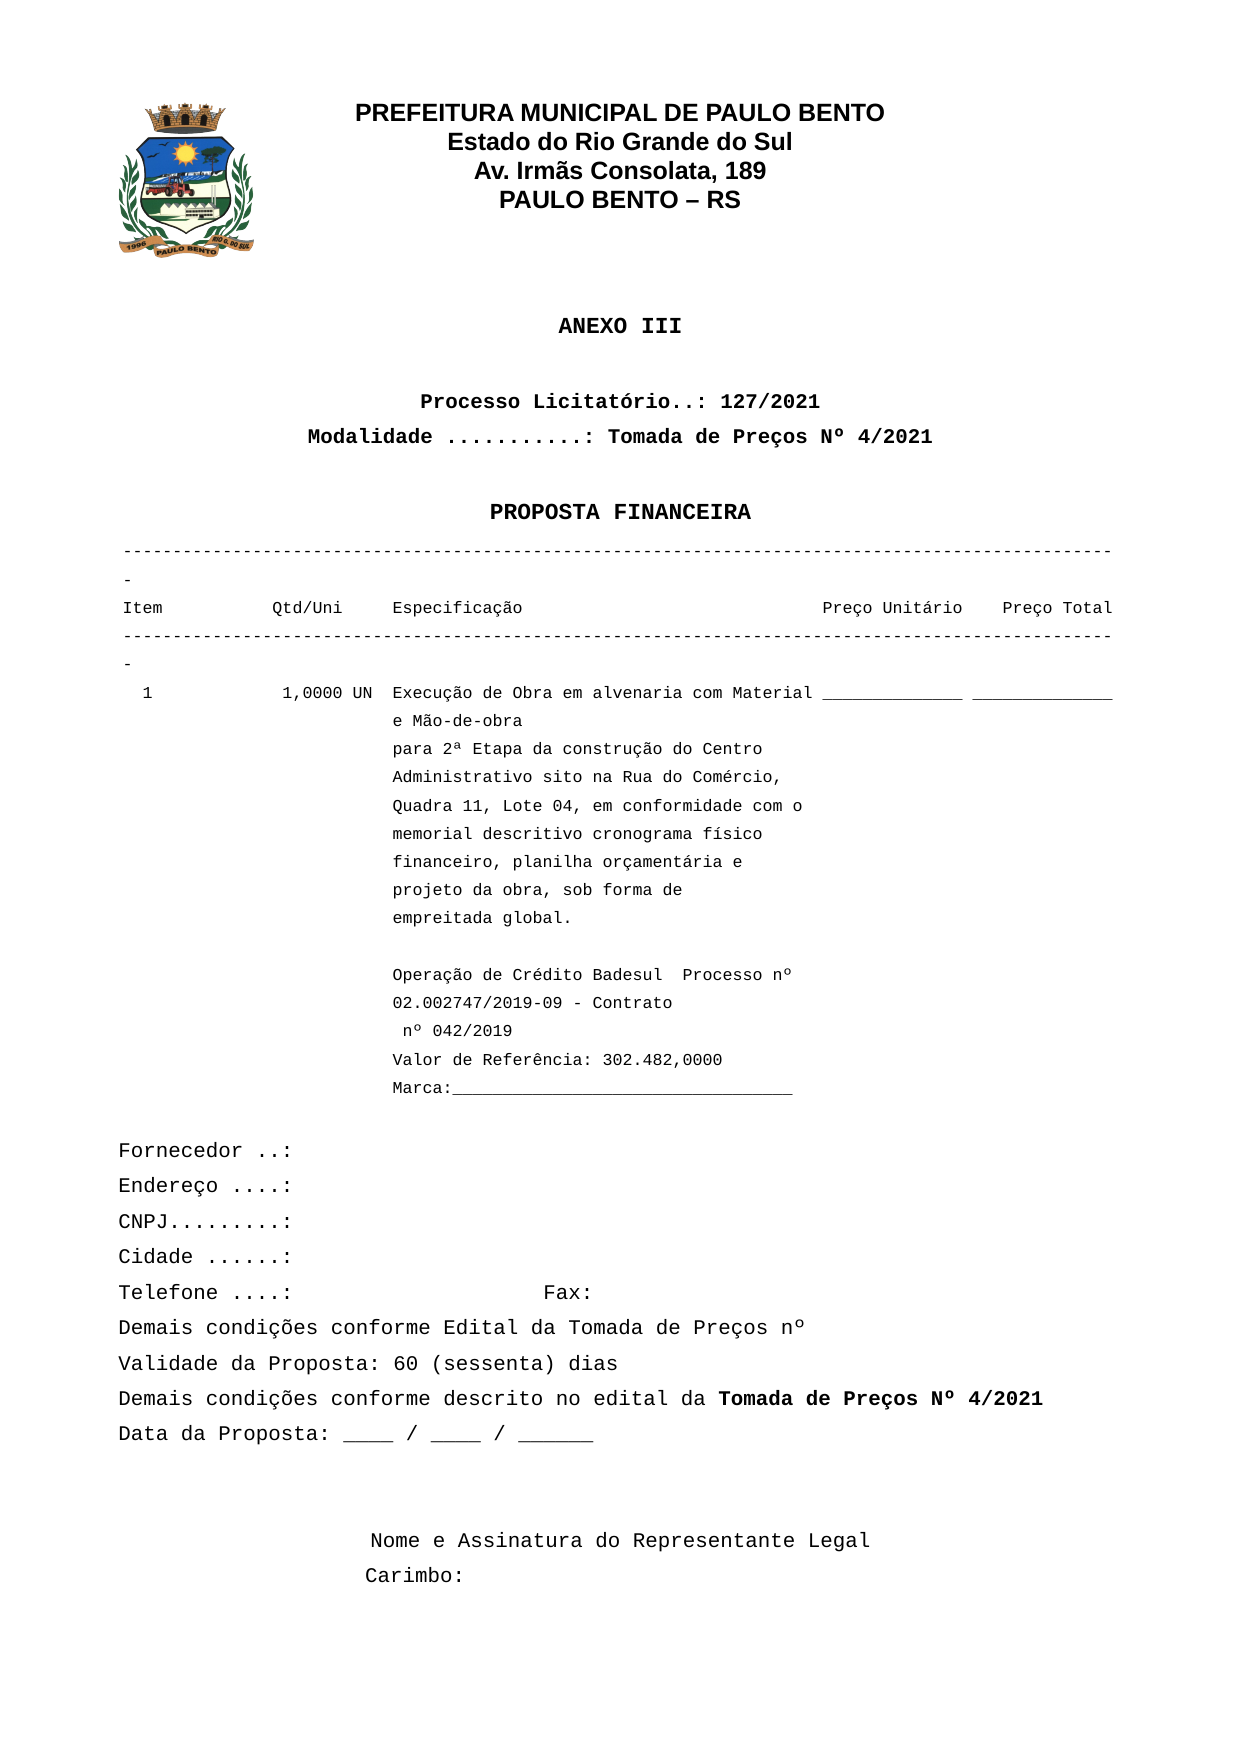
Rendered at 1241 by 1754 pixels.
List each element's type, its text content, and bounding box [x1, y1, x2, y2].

text ANEXO III [118, 314, 1122, 340]
text Demais condições conforme descrito no edital da Tomada de Preços Nº 4/2021 [118, 1388, 1122, 1412]
text Nome e Assinatura do Representante Legal [118, 1529, 1122, 1553]
text Carimbo: [118, 1565, 1122, 1589]
text PROPOSTA FINANCEIRA [118, 500, 1122, 526]
text Endereço ....: [118, 1175, 1122, 1199]
text CNPJ.........: [118, 1211, 1122, 1234]
text Processo Licitatório..: 127/2021 [118, 391, 1122, 415]
text Telefone ....: Fax: [118, 1282, 1122, 1305]
text Cidade ......: [118, 1246, 1122, 1270]
text ---------------------------------------------------------------------------------------------------- Item Qtd/Uni Especificação Preço Unitário Preço Total ---------------------------------------------------------------------------------------------------- 1 1,0000 UN Execução de Obra em alvenaria com Material ______________ ______________ e Mão-de-obra para 2ª Etapa da construção do Centro Administrativo sito na Rua do Comércio, Quadra 11, Lote 04, em conformidade com o memorial descritivo cronograma físico financeiro, planilha orçamentária e projeto da obra, sob forma de empreitada global. Operação de Crédito Badesul Processo nº 02.002747/2019-09 - Contrato nº 042/2019 Valor de Referência: 302.482,0000 Marca:__________________________________ [118, 539, 1122, 1131]
text Validade da Proposta: 60 (sessenta) dias [118, 1352, 1122, 1376]
text Modalidade ...........: Tomada de Preços Nº 4/2021 [118, 427, 1122, 450]
text Fornecedor ..: [118, 1140, 1122, 1164]
text Data da Proposta: ____ / ____ / ______ [118, 1423, 1122, 1447]
text Demais condições conforme Edital da Tomada de Preços nº [118, 1317, 1122, 1341]
